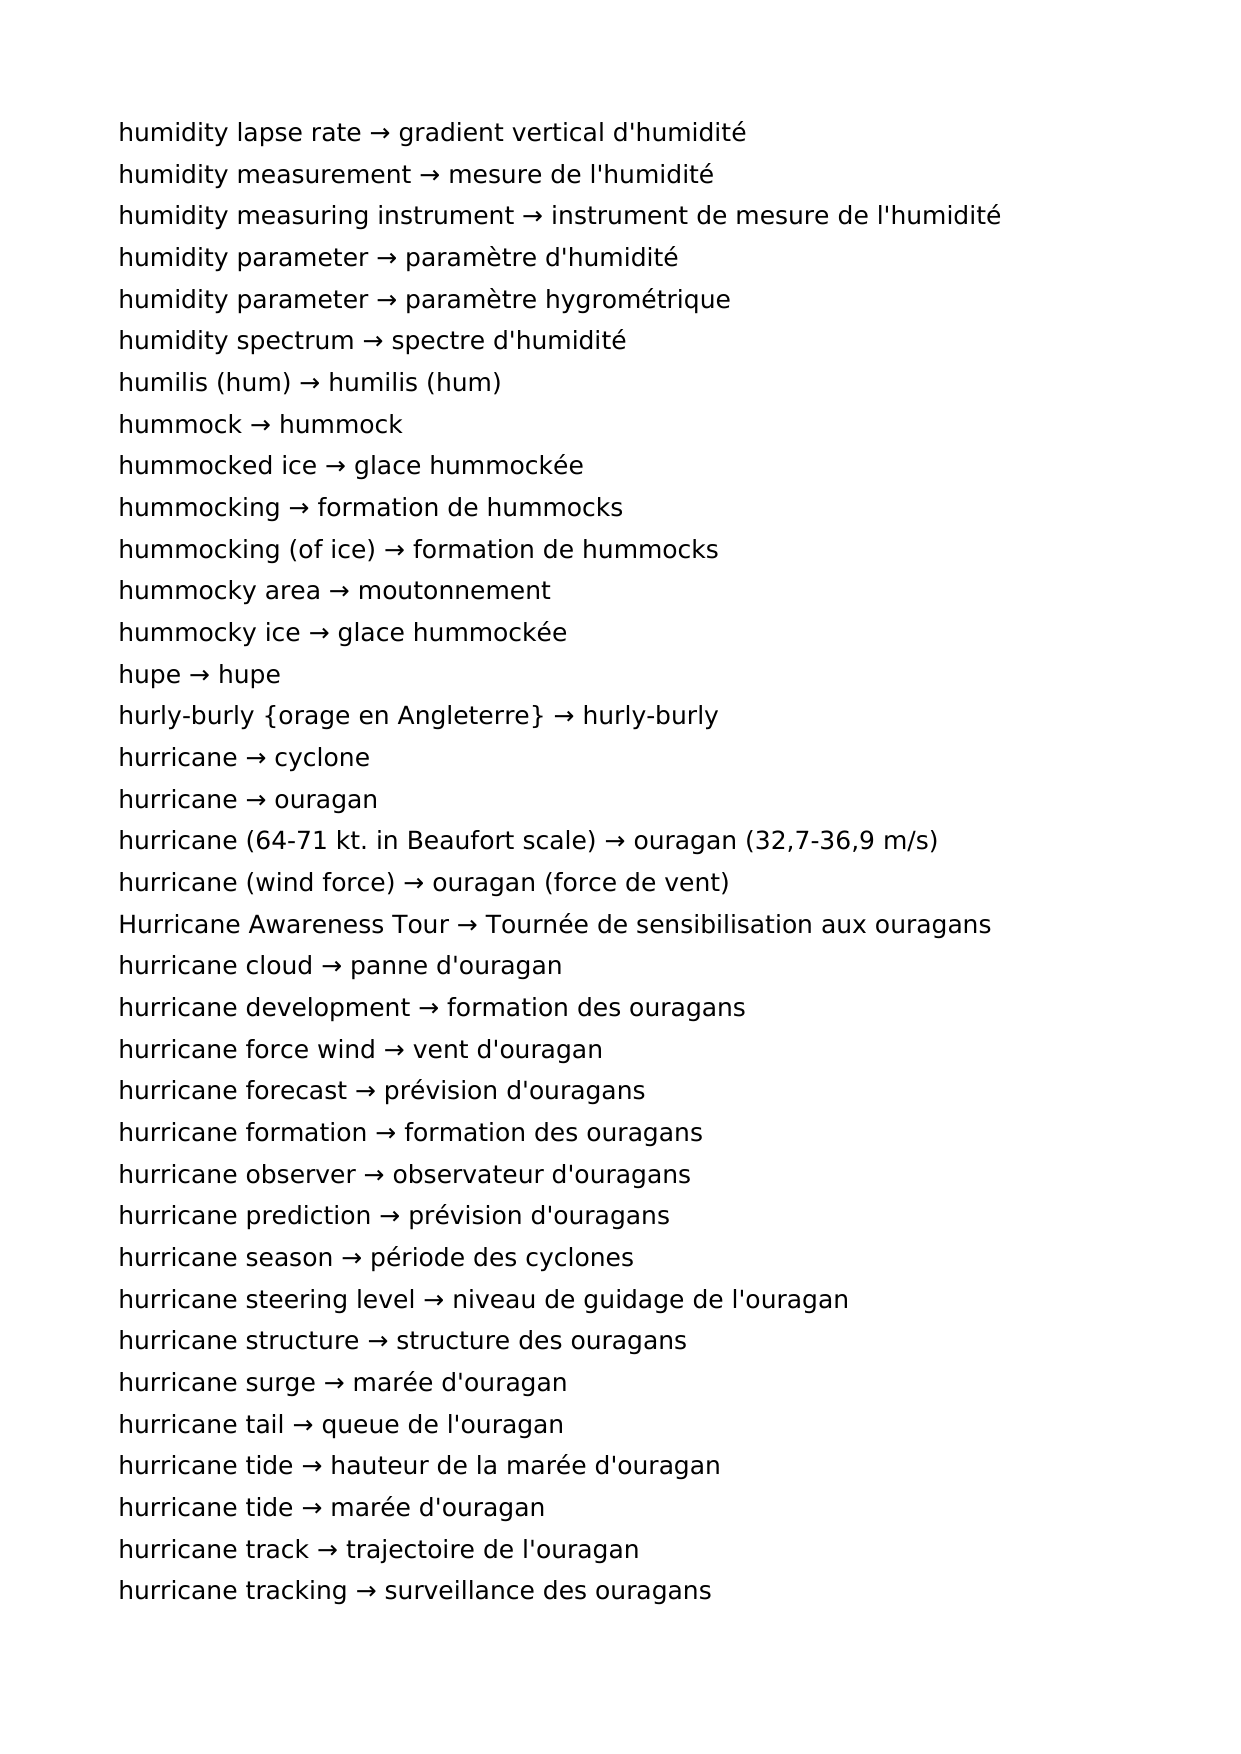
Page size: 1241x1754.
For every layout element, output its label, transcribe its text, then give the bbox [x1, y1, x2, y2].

text hurricane surge → marée d'ouragan [118, 1368, 1122, 1397]
text hurricane tide → hauteur de la marée d'ouragan [118, 1451, 1122, 1481]
text hurricane season → période des cyclones [118, 1243, 1122, 1272]
text humidity parameter → paramètre d'humidité [118, 243, 1122, 272]
text hummocky ice → glace hummockée [118, 618, 1122, 647]
text hurricane tide → marée d'ouragan [118, 1493, 1122, 1522]
text hummock → hummock [118, 410, 1122, 439]
text hurly-burly {orage en Angleterre} → hurly-burly [118, 701, 1122, 731]
text hurricane prediction → prévision d'ouragans [118, 1201, 1122, 1231]
text hummocking (of ice) → formation de hummocks [118, 535, 1122, 564]
text hurricane forecast → prévision d'ouragans [118, 1076, 1122, 1106]
text humilis (hum) → humilis (hum) [118, 368, 1122, 397]
text humidity measurement → mesure de l'humidité [118, 160, 1122, 189]
text hupe → hupe [118, 660, 1122, 689]
text humidity measuring instrument → instrument de mesure de l'humidité [118, 201, 1122, 231]
text hummocked ice → glace hummockée [118, 451, 1122, 481]
text hurricane observer → observateur d'ouragans [118, 1160, 1122, 1189]
text hurricane tail → queue de l'ouragan [118, 1410, 1122, 1439]
text hurricane (64-71 kt. in Beaufort scale) → ouragan (32,7-36,9 m/s) [118, 826, 1122, 856]
text humidity lapse rate → gradient vertical d'humidité [118, 118, 1122, 147]
text hurricane track → trajectoire de l'ouragan [118, 1535, 1122, 1564]
text hurricane → cyclone [118, 743, 1122, 772]
text hummocky area → moutonnement [118, 576, 1122, 606]
text hurricane (wind force) → ouragan (force de vent) [118, 868, 1122, 897]
text hurricane force wind → vent d'ouragan [118, 1035, 1122, 1064]
text hurricane tracking → surveillance des ouragans [118, 1576, 1122, 1606]
text hurricane → ouragan [118, 785, 1122, 814]
text hurricane formation → formation des ouragans [118, 1118, 1122, 1147]
text hummocking → formation de hummocks [118, 493, 1122, 522]
text hurricane steering level → niveau de guidage de l'ouragan [118, 1285, 1122, 1314]
text humidity parameter → paramètre hygrométrique [118, 285, 1122, 314]
text hurricane cloud → panne d'ouragan [118, 951, 1122, 981]
text hurricane development → formation des ouragans [118, 993, 1122, 1022]
text Hurricane Awareness Tour → Tournée de sensibilisation aux ouragans [118, 910, 1122, 939]
text hurricane structure → structure des ouragans [118, 1326, 1122, 1356]
text humidity spectrum → spectre d'humidité [118, 326, 1122, 356]
